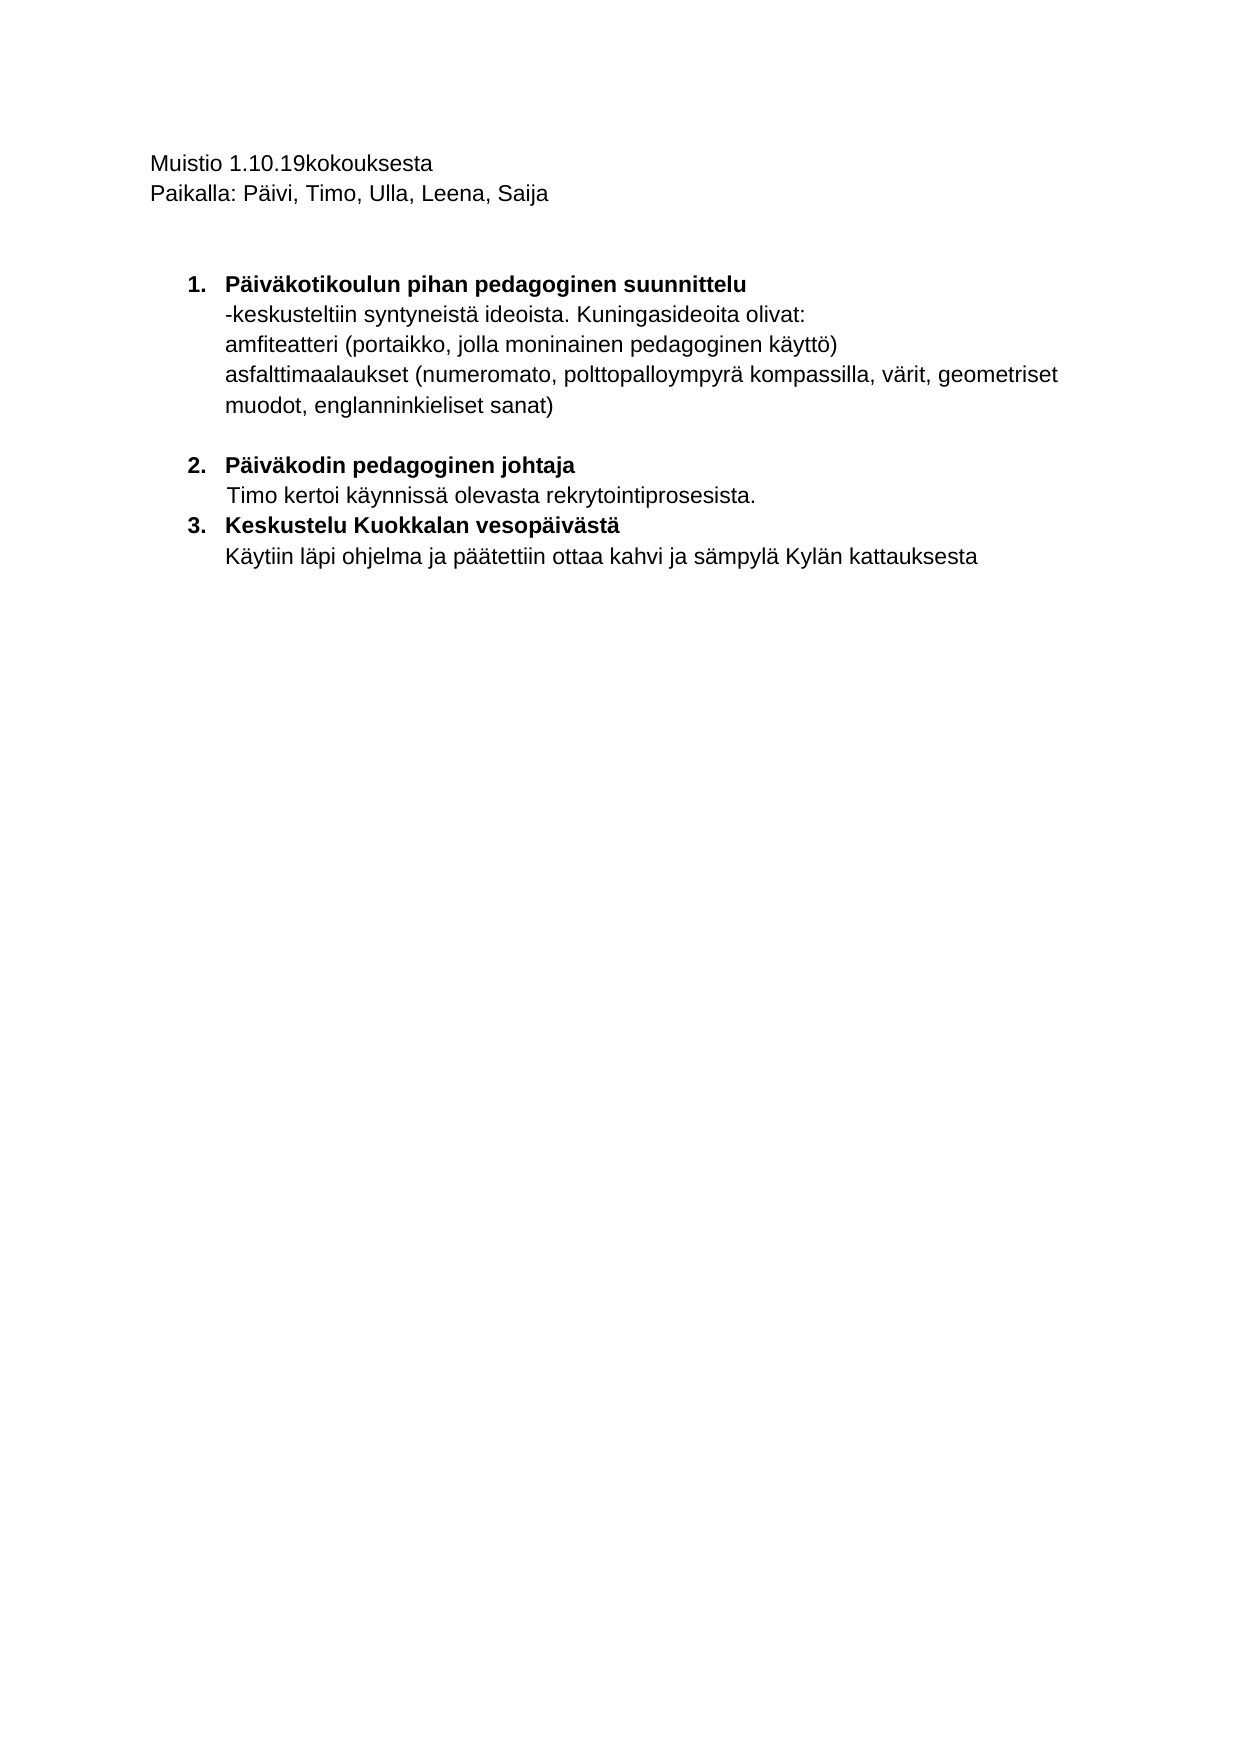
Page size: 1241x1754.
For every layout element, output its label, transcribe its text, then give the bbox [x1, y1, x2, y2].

text Timo kertoi käynnissä olevasta rekrytointiprosesista. [150, 482, 1090, 509]
text asfalttimaalaukset (numeromato, polttopalloympyrä kompassilla, värit, geometriset muodot, englanninkieliset sanat) [225, 361, 1090, 418]
list Päiväkodin pedagoginen johtaja [187, 452, 1090, 478]
text Paikalla: Päivi, Timo, Ulla, Leena, Saija [150, 180, 1090, 207]
list Keskustelu Kuokkalan vesopäivästä [187, 512, 1090, 539]
list Päiväkotikoulun pihan pedagoginen suunnittelu [187, 271, 1090, 297]
text -keskusteltiin syntyneistä ideoista. Kuningasideoita olivat: [225, 301, 1090, 327]
text Käytiin läpi ohjelma ja päätettiin ottaa kahvi ja sämpylä Kylän kattauksesta [150, 543, 1090, 569]
text Muistio 1.10.19kokouksesta [150, 150, 1090, 176]
text amfiteatteri (portaikko, jolla moninainen pedagoginen käyttö) [225, 331, 1090, 358]
